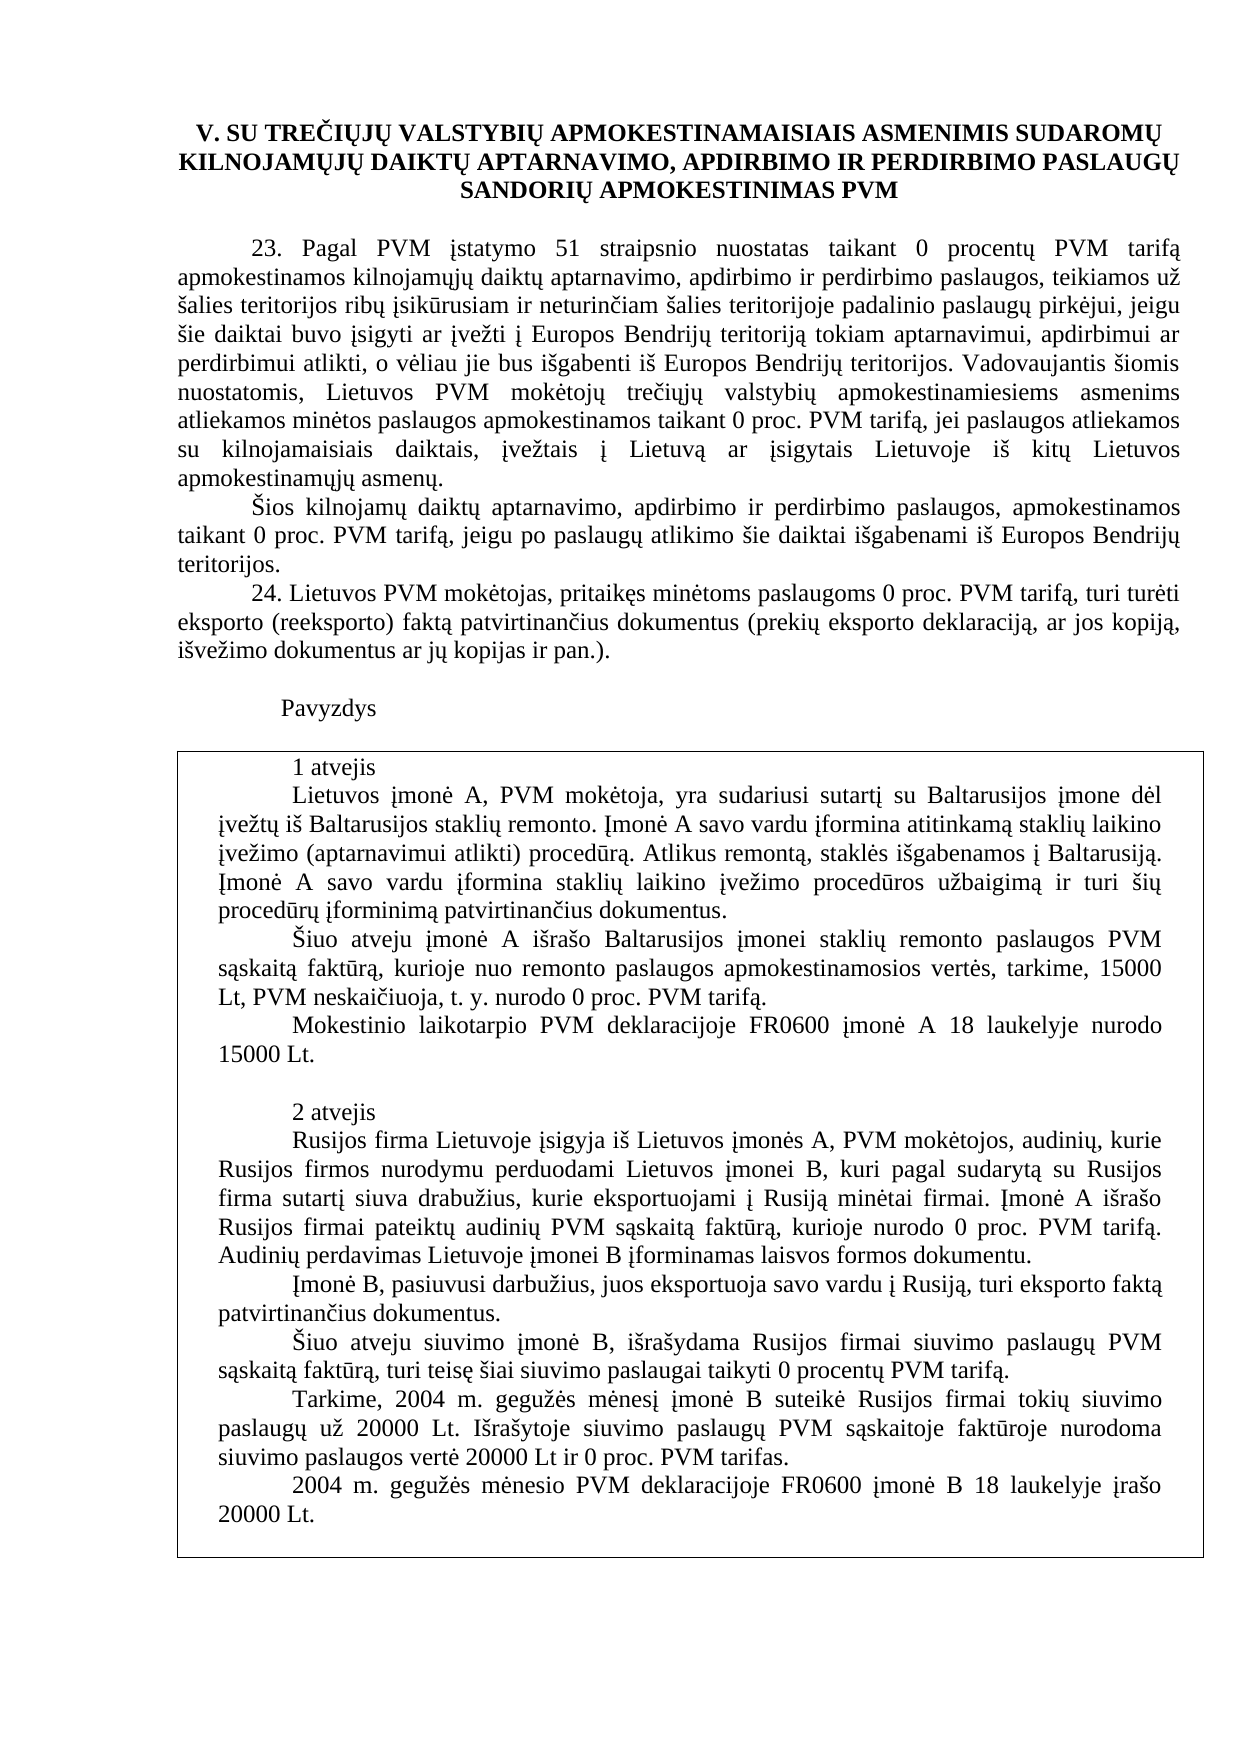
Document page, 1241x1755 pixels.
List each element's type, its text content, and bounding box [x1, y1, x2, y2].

text Šios kilnojamų daiktų aptarnavimo, apdirbimo ir perdirbimo paslaugos, apmokestinamos taikant 0 proc. PVM tarifą, jeigu po paslaugų atlikimo šie daiktai išgabenami iš Europos Bendrijų teritorijos. [177, 492, 1181, 578]
text 23. Pagal PVM įstatymo 51 straipsnio nuostatas taikant 0 procentų PVM tarifą apmokestinamos kilnojamųjų daiktų aptarnavimo, apdirbimo ir perdirbimo paslaugos, teikiamos už šalies teritorijos ribų įsikūrusiam ir neturinčiam šalies teritorijoje padalinio paslaugų pirkėjui, jeigu šie daiktai buvo įsigyti ar įvežti į Europos Bendrijų teritoriją tokiam aptarnavimui, apdirbimui ar perdirbimui atlikti, o vėliau jie bus išgabenti iš Europos Bendrijų teritorijos. Vadovaujantis šiomis nuostatomis, Lietuvos PVM mokėtojų trečiųjų valstybių apmokestinamiesiems asmenims atliekamos minėtos paslaugos apmokestinamos taikant 0 proc. PVM tarifą, jei paslaugos atliekamos su kilnojamaisiais daiktais, įvežtais į Lietuvą ar įsigytais Lietuvoje iš kitų Lietuvos apmokestinamųjų asmenų. [177, 233, 1181, 492]
text V. Su trečiųjų valstybių apmokestinamaisiais asmenimis sudaromų kilnojamųjų daiktų aptarnavimo, apdirbimo ir perdirbimo paslaugų sandorių apmokestinimas PVM [177, 118, 1181, 204]
text Pavyzdys [207, 693, 1152, 722]
table_header 1 atvejis Lietuvos įmonė A, PVM mokėtoja, yra sudariusi sutartį su Baltarusijos įmone dėl įvežtų iš Baltarusijos staklių remonto. Įmonė A savo vardu įformina atitinkamą staklių laikino įvežimo (aptarnavimui atlikti) procedūrą. Atlikus remontą, staklės išgabenamos į Baltarusiją. Įmonė A savo vardu įformina staklių laikino įvežimo procedūros užbaigimą ir turi šių procedūrų įforminimą patvirtinančius dokumentus. Šiuo atveju įmonė A išrašo Baltarusijos įmonei staklių remonto paslaugos PVM sąskaitą faktūrą, kurioje nuo remonto paslaugos apmokestinamosios vertės, tarkime, 15000 Lt, PVM neskaičiuoja, t. y. nurodo 0 proc. PVM tarifą. Mokestinio laikotarpio PVM deklaracijoje FR0600 įmonė A 18 laukelyje nurodo 15000 Lt. 2 atvejis Rusijos firma Lietuvoje įsigyja iš Lietuvos įmonės A, PVM mokėtojos, audinių, kurie Rusijos firmos nurodymu perduodami Lietuvos įmonei B, kuri pagal sudarytą su Rusijos firma sutartį siuva drabužius, kurie eksportuojami į Rusiją minėtai firmai. Įmonė A išrašo Rusijos firmai pateiktų audinių PVM sąskaitą faktūrą, kurioje nurodo 0 proc. PVM tarifą. Audinių perdavimas Lietuvoje įmonei B įforminamas laisvos formos dokumentu. Įmonė B, pasiuvusi darbužius, juos eksportuoja savo vardu į Rusiją, turi eksporto faktą patvirtinančius dokumentus. Šiuo atveju siuvimo įmonė B, išrašydama Rusijos firmai siuvimo paslaugų PVM sąskaitą faktūrą, turi teisę šiai siuvimo paslaugai taikyti 0 procentų PVM tarifą. Tarkime, 2004 m. gegužės mėnesį įmonė B suteikė Rusijos firmai tokių siuvimo paslaugų už 20000 Lt. Išrašytoje siuvimo paslaugų PVM sąskaitoje faktūroje nurodoma siuvimo paslaugos vertė 20000 Lt ir 0 proc. PVM tarifas. 2004 m. gegužės mėnesio PVM deklaracijoje FR0600 įmonė B 18 laukelyje įrašo 20000 Lt. [178, 752, 1203, 1557]
text 24. Lietuvos PVM mokėtojas, pritaikęs minėtoms paslaugoms 0 proc. PVM tarifą, turi turėti eksporto (reeksporto) faktą patvirtinančius dokumentus (prekių eksporto deklaraciją, ar jos kopiją, išvežimo dokumentus ar jų kopijas ir pan.). [177, 578, 1181, 664]
